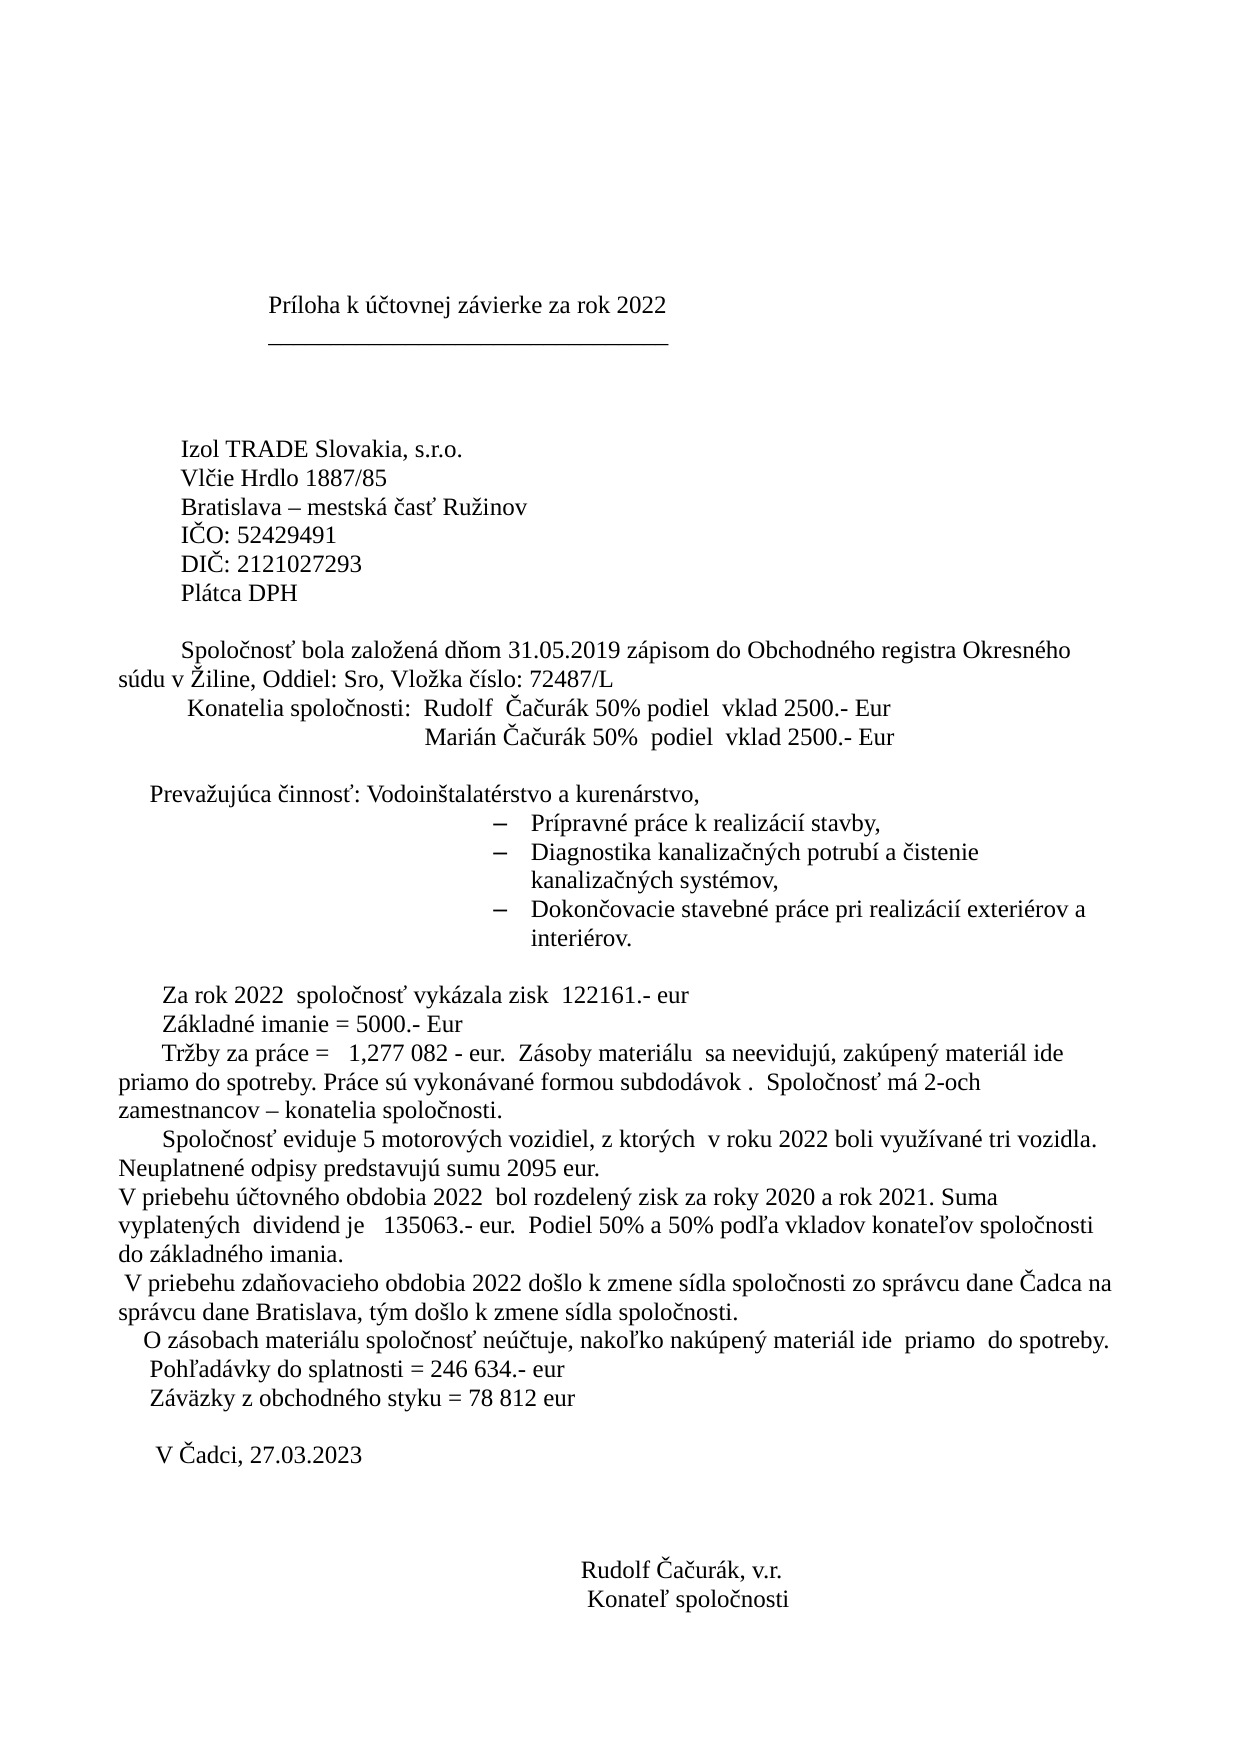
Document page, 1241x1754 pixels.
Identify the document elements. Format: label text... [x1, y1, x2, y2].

text Za rok 2022 spoločnosť vykázala zisk 122161.- eur [118, 981, 1122, 1009]
text Izol TRADE Slovakia, s.r.o. [118, 434, 1122, 463]
list Diagnostika kanalizačných potrubí a čistenie kanalizačných systémov, [493, 837, 1122, 894]
text Základné imanie = 5000.- Eur [118, 1009, 1122, 1038]
text Príloha k účtovnej závierke za rok 2022 [118, 291, 1122, 319]
text Rudolf Čačurák, v.r. [118, 1556, 1122, 1584]
text Záväzky z obchodného styku = 78 812 eur [118, 1383, 1122, 1412]
text Tržby za práce = 1,277 082 - eur. Zásoby materiálu sa neevidujú, zakúpený materiál ide priamo do spotreby. Práce sú vykonávané formou subdodávok . Spoločnosť má 2-och zamestnancov – konatelia spoločnosti. [118, 1038, 1122, 1124]
list Dokončovacie stavebné práce pri realizácií exteriérov a interiérov. [493, 894, 1122, 952]
text Prevažujúca činnosť: Vodoinštalatérstvo a kurenárstvo, [118, 779, 1122, 808]
text Konatelia spoločnosti: Rudolf Čačurák 50% podiel vklad 2500.- Eur [118, 693, 1122, 722]
text IČO: 52429491 [118, 521, 1122, 549]
text Marián Čačurák 50% podiel vklad 2500.- Eur [118, 722, 1122, 751]
text Bratislava – mestská časť Ružinov [118, 492, 1122, 521]
text Neuplatnené odpisy predstavujú sumu 2095 eur. [118, 1153, 1122, 1182]
text Spoločnosť bola založená dňom 31.05.2019 zápisom do Obchodného registra Okresného súdu v Žiline, Oddiel: Sro, Vložka číslo: 72487/L [118, 636, 1122, 693]
text Spoločnosť eviduje 5 motorových vozidiel, z ktorých v roku 2022 boli využívané tri vozidla. [118, 1124, 1122, 1153]
text DIČ: 2121027293 [118, 549, 1122, 578]
text Konateľ spoločnosti [118, 1584, 1122, 1613]
text Pohľadávky do splatnosti = 246 634.- eur [118, 1354, 1122, 1383]
text V priebehu účtovného obdobia 2022 bol rozdelený zisk za roky 2020 a rok 2021. Suma vyplatených dividend je 135063.- eur. Podiel 50% a 50% podľa vkladov konateľov spoločnosti do základného imania. [118, 1182, 1122, 1268]
text Plátca DPH [118, 578, 1122, 607]
text V priebehu zdaňovacieho obdobia 2022 došlo k zmene sídla spoločnosti zo správcu dane Čadca na [118, 1268, 1122, 1297]
text V Čadci, 27.03.2023 [118, 1441, 1122, 1469]
text ________________________________ [118, 319, 1122, 348]
text správcu dane Bratislava, tým došlo k zmene sídla spoločnosti. [118, 1297, 1122, 1326]
text O zásobach materiálu spoločnosť neúčtuje, nakoľko nakúpený materiál ide priamo do spotreby. [118, 1326, 1122, 1354]
text Vlčie Hrdlo 1887/85 [118, 463, 1122, 492]
list Prípravné práce k realizácií stavby, [493, 808, 1122, 837]
